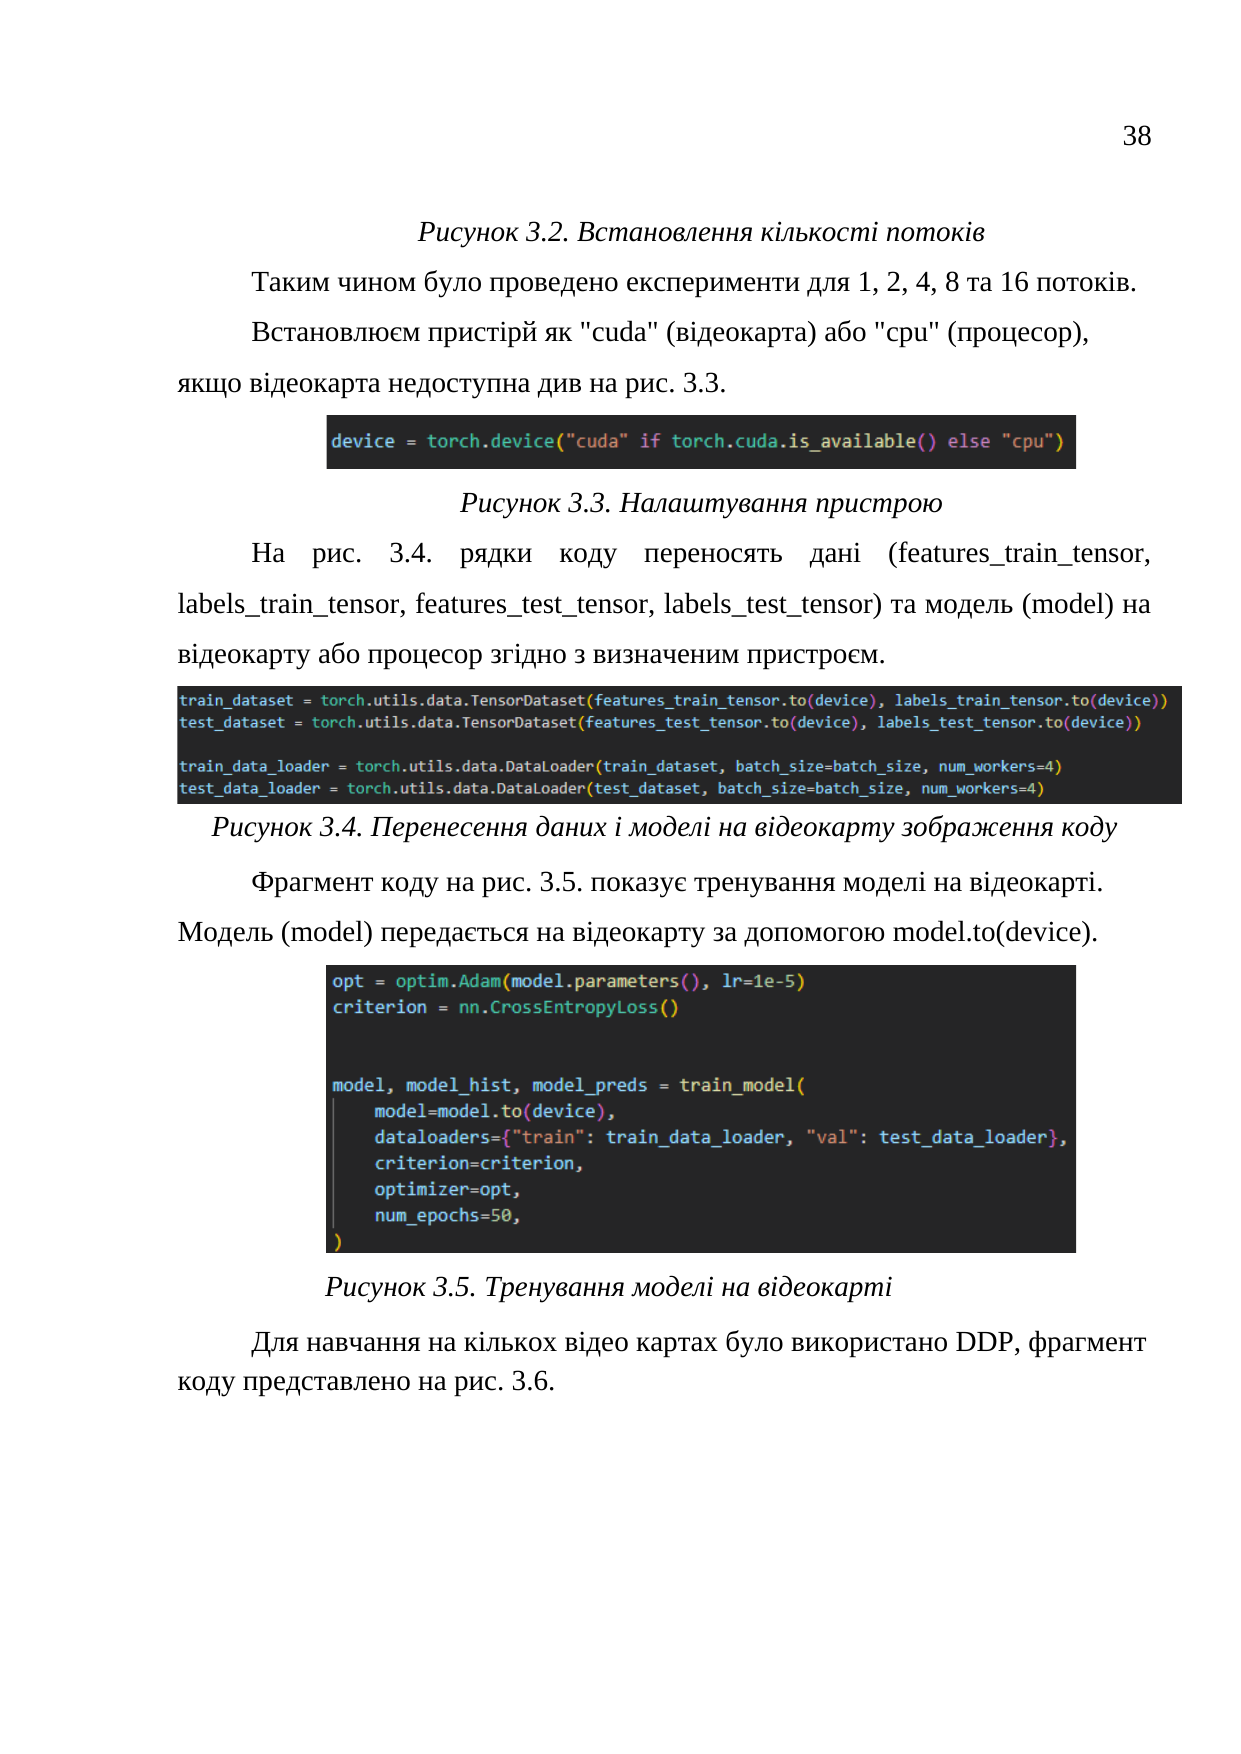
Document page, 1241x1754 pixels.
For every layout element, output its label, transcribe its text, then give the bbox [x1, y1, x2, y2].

text Фрагмент коду на рис. 3.5. показує тренування моделі на відеокарті. Модель (model) передається на відеокарту за допомогою model.to(device). [177, 864, 1152, 948]
text Рисунок 3.4. Перенесення даних і моделі на відеокарту зображення коду [177, 804, 1152, 842]
text Рисунок 3.2. Встановлення кількості потоків [177, 214, 1152, 247]
picture [177, 686, 1182, 804]
picture [326, 965, 1077, 1253]
text Таким чином було проведено експерименти для 1, 2, 4, 8 та 16 потоків. [177, 264, 1152, 298]
text Для навчання на кількох відео картах було використано DDP, фрагмент коду представлено на рис. 3.6. [177, 1324, 1152, 1397]
picture [326, 415, 1077, 469]
text Рисунок 3.5. Тренування моделі на відеокарті [251, 1269, 1152, 1303]
text На рис. 3.4. рядки коду переносять дані (features_train_tensor, labels_train_tensor, features_test_tensor, labels_test_tensor) та модель (model) на відеокарту або процесор згідно з визначеним пристроєм. [177, 535, 1152, 669]
text Встановлюєм пристірй як "cuda" (відеокарта) або "cpu" (процесор), якщо відеокарта недоступна див на рис. 3.3. [177, 314, 1152, 398]
text Рисунок 3.3. Налаштування пристрою [177, 485, 1152, 519]
